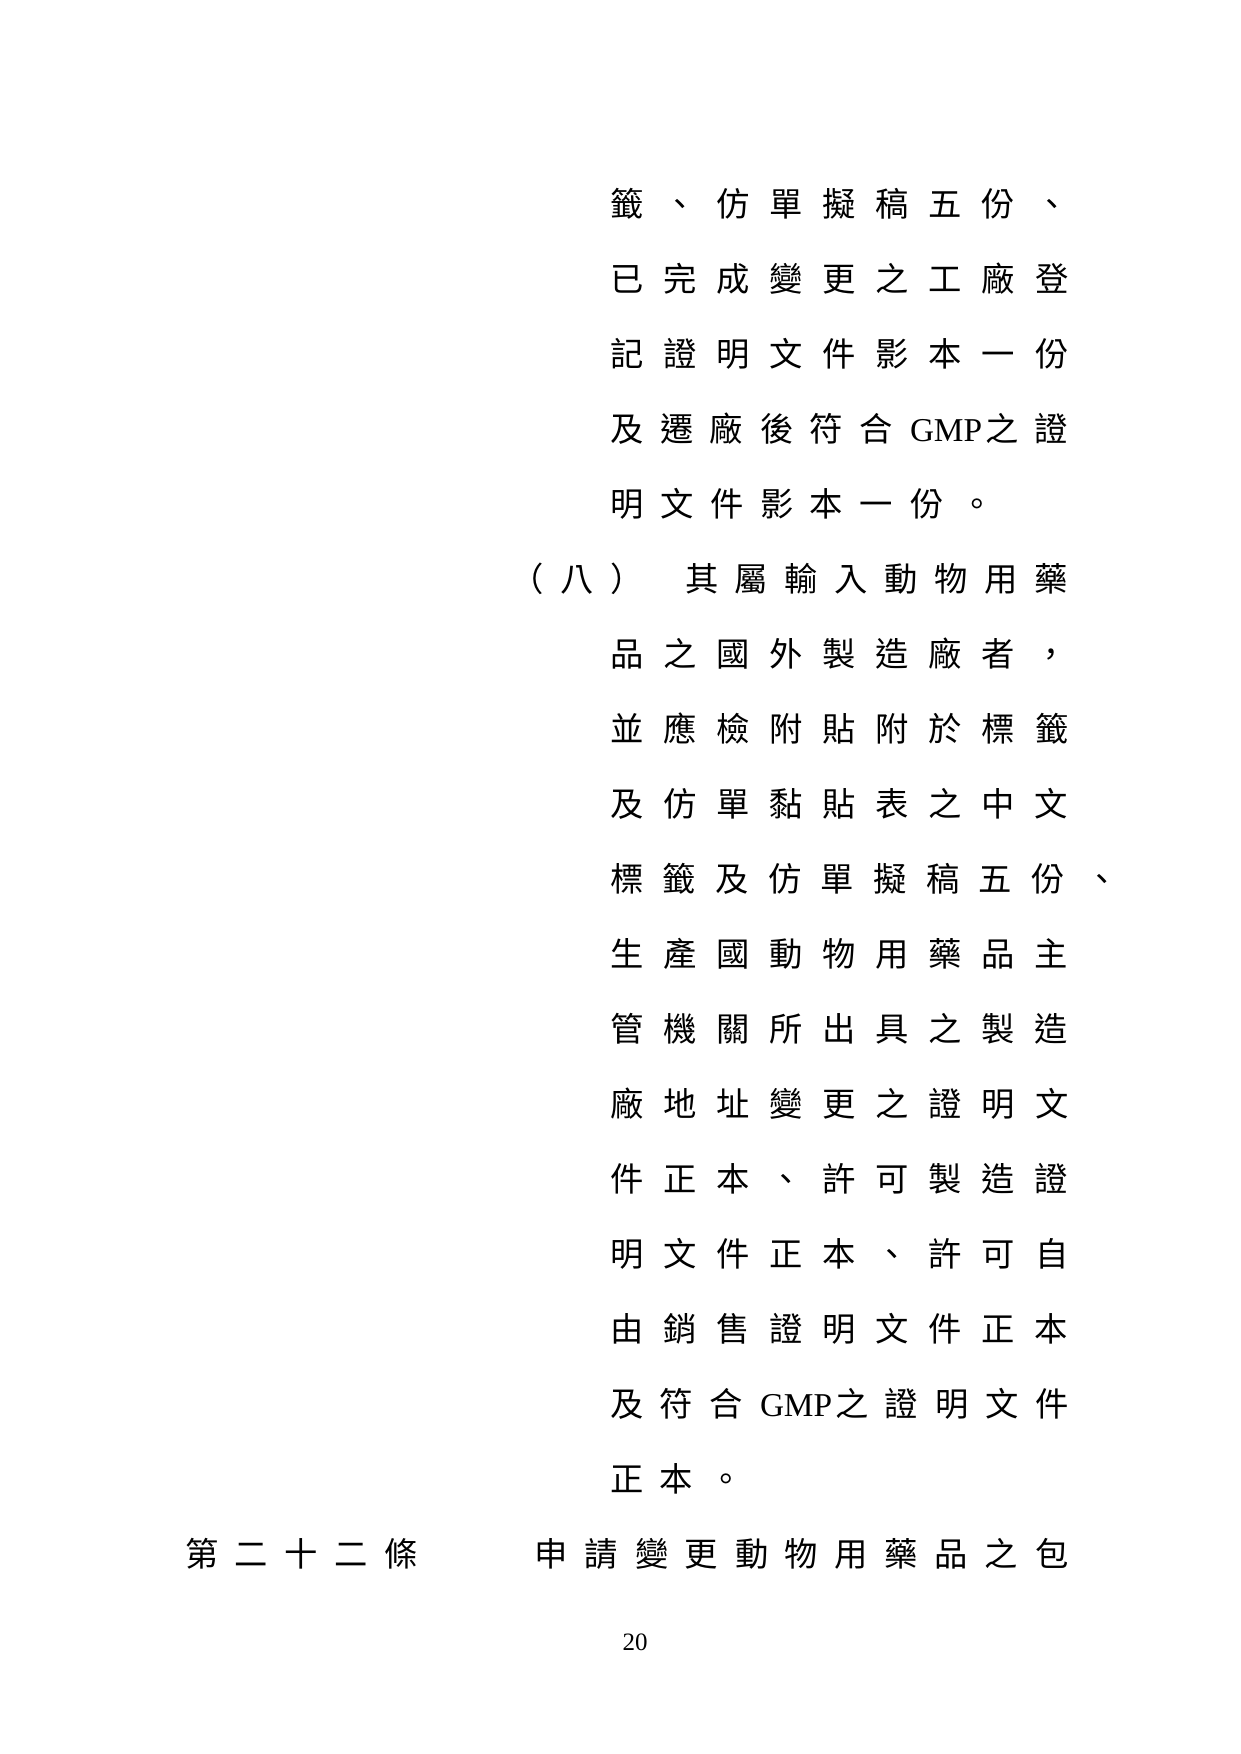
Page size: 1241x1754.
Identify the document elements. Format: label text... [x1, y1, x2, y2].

text 第二十二條 申請變更動物用藥品之包 [185, 1514, 1085, 1589]
list 其屬輸入動物用藥品之國外製造廠者，並應檢附貼附於標籤及仿單黏貼表之中文標籤及仿單擬稿五份、生產國動物用藥品主管機關所出具之製造廠地址變更之證明文件正本、許可製造證明文件正本、許可自由銷售證明文件正本及符合GMP之證明文件正本。 [495, 539, 1085, 1514]
list 籤、仿單擬稿五份、已完成變更之工廠登記證明文件影本一份及遷廠後符合GMP之證明文件影本一份。 [495, 164, 1085, 539]
